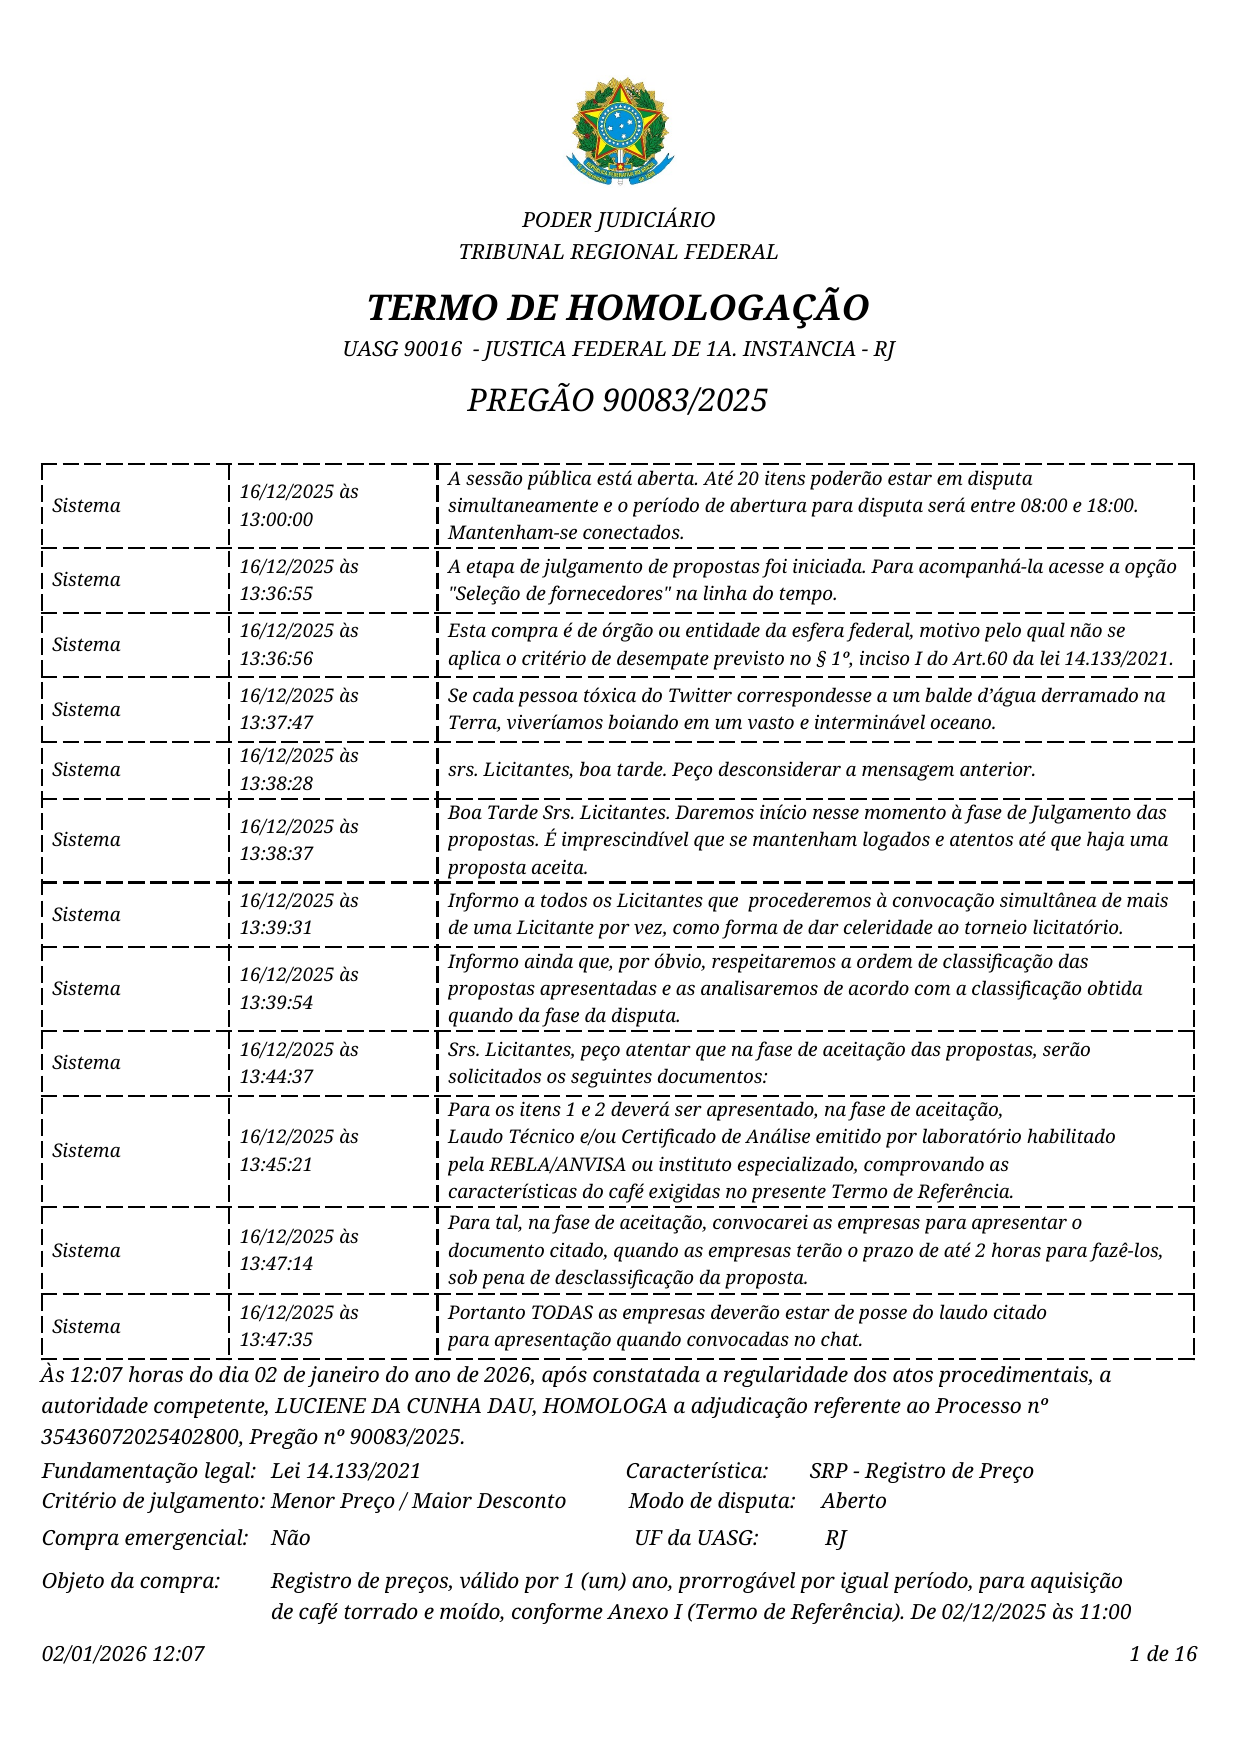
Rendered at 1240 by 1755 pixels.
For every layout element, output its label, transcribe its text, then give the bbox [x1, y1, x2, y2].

table_cell Boa Tarde Srs. Licitantes. Daremos início nesse momento à fase de Julgamento das propostas. É imprescindível que se mantenham logados e atentos até que haja uma proposta aceita. [438, 798, 1194, 881]
table_cell 16/12/2025 às 13:47:14 [229, 1206, 437, 1293]
table_cell Sistema [42, 741, 229, 797]
table_cell Sistema [42, 612, 229, 676]
table_cell 16/12/2025 às 13:38:28 [229, 741, 437, 797]
table_cell Sistema [42, 1293, 229, 1358]
table_cell 16/12/2025 às 13:38:37 [229, 798, 437, 881]
table_header A sessão pública está aberta. Até 20 itens poderão estar em disputa simultaneamente e o período de abertura para disputa será entre 08:00 e 18:00. Mantenham-se conectados. [438, 463, 1194, 547]
text TRIBUNAL REGIONAL FEDERAL [42, 237, 1198, 265]
table_cell 16/12/2025 às 13:36:55 [229, 547, 437, 612]
table_header Sistema [42, 463, 229, 547]
table_cell Srs. Licitantes, peço atentar que na fase de aceitação das propostas, serão solicitados os seguintes documentos: [438, 1030, 1194, 1094]
table_cell 16/12/2025 às 13:39:54 [229, 946, 437, 1030]
table_cell 16/12/2025 às 13:39:31 [229, 881, 437, 946]
table_cell Sistema [42, 946, 229, 1030]
table_cell 16/12/2025 às 13:47:35 [229, 1293, 437, 1358]
table_cell A etapa de julgamento de propostas foi iniciada. Para acompanhá-la acesse a opção "Seleção de fornecedores" na linha do tempo. [438, 547, 1194, 612]
table_cell Menor Preço / Maior Desconto Modo de disputa: Aberto [271, 1486, 1137, 1523]
table_cell Sistema [42, 1095, 229, 1206]
table_cell Não UF da UASG: RJ Registro de preços, válido por 1 (um) ano, prorrogável por igual período, para aquisição de café torrado e moído, conforme Anexo I (Termo de Referência). De 02/12/2025 às 11:00 [271, 1524, 1137, 1639]
table_cell Compra emergencial: Objeto da compra: [42, 1524, 271, 1639]
table_header Lei 14.133/2021 Característica: SRP - Registro de Preço [271, 1456, 1137, 1486]
table_cell 16/12/2025 às 13:44:37 [229, 1030, 437, 1094]
table_cell Sistema [42, 1030, 229, 1094]
table_cell Sistema [42, 547, 229, 612]
table_cell Informo ainda que, por óbvio, respeitaremos a ordem de classificação das propostas apresentadas e as analisaremos de acordo com a classificação obtida quando da fase da disputa. [438, 946, 1194, 1030]
subtitle PREGÃO 90083/2025 [42, 378, 1198, 421]
table_cell Esta compra é de órgão ou entidade da esfera federal, motivo pelo qual não se aplica o critério de desempate previsto no § 1º, inciso I do Art.60 da lei 14.133/2021. [438, 612, 1194, 676]
table_cell Sistema [42, 1206, 229, 1293]
table_cell Portanto TODAS as empresas deverão estar de posse do laudo citado para apresentação quando convocadas no chat. [438, 1293, 1194, 1358]
table_cell Critério de julgamento: [42, 1486, 271, 1523]
table_cell 16/12/2025 às 13:36:56 [229, 612, 437, 676]
table_cell Informo a todos os Licitantes que procederemos à convocação simultânea de mais de uma Licitante por vez, como forma de dar celeridade ao torneio licitatório. [438, 881, 1194, 946]
table_header Fundamentação legal: [42, 1456, 271, 1486]
subtitle TERMO DE HOMOLOGAÇÃO [42, 283, 1198, 331]
table_cell Sistema [42, 676, 229, 741]
table_cell Sistema [42, 881, 229, 946]
table_cell Para tal, na fase de aceitação, convocarei as empresas para apresentar o documento citado, quando as empresas terão o prazo de até 2 horas para fazê-los, sob pena de desclassificação da proposta. [438, 1206, 1194, 1293]
table_cell Para os itens 1 e 2 deverá ser apresentado, na fase de aceitação, Laudo Técnico e/ou Certificado de Análise emitido por laboratório habilitado pela REBLA/ANVISA ou instituto especializado, comprovando as características do café exigidas no presente Termo de Referência. [438, 1095, 1194, 1206]
text Às 12:07 horas do dia 02 de janeiro do ano de 2026, após constatada a regularidade dos atos procedimentais, a autoridade competente, LUCIENE DA CUNHA DAU, HOMOLOGA a adjudicação referente ao Processo nº 35436072025402800, Pregão nº 90083/2025. [40, 1360, 1200, 1451]
text PODER JUDICIÁRIO [42, 205, 1198, 233]
table_header 16/12/2025 às 13:00:00 [229, 463, 437, 547]
table_cell Sistema [42, 798, 229, 881]
text UASG 90016 - JUSTICA FEDERAL DE 1A. INSTANCIA - RJ [42, 334, 1198, 363]
table_cell Se cada pessoa tóxica do Twitter correspondesse a um balde d’água derramado na Terra, viveríamos boiando em um vasto e interminável oceano. [438, 676, 1194, 741]
table_cell 16/12/2025 às 13:37:47 [229, 676, 437, 741]
table_cell 16/12/2025 às 13:45:21 [229, 1095, 437, 1206]
table_cell srs. Licitantes, boa tarde. Peço desconsiderar a mensagem anterior. [438, 741, 1194, 797]
